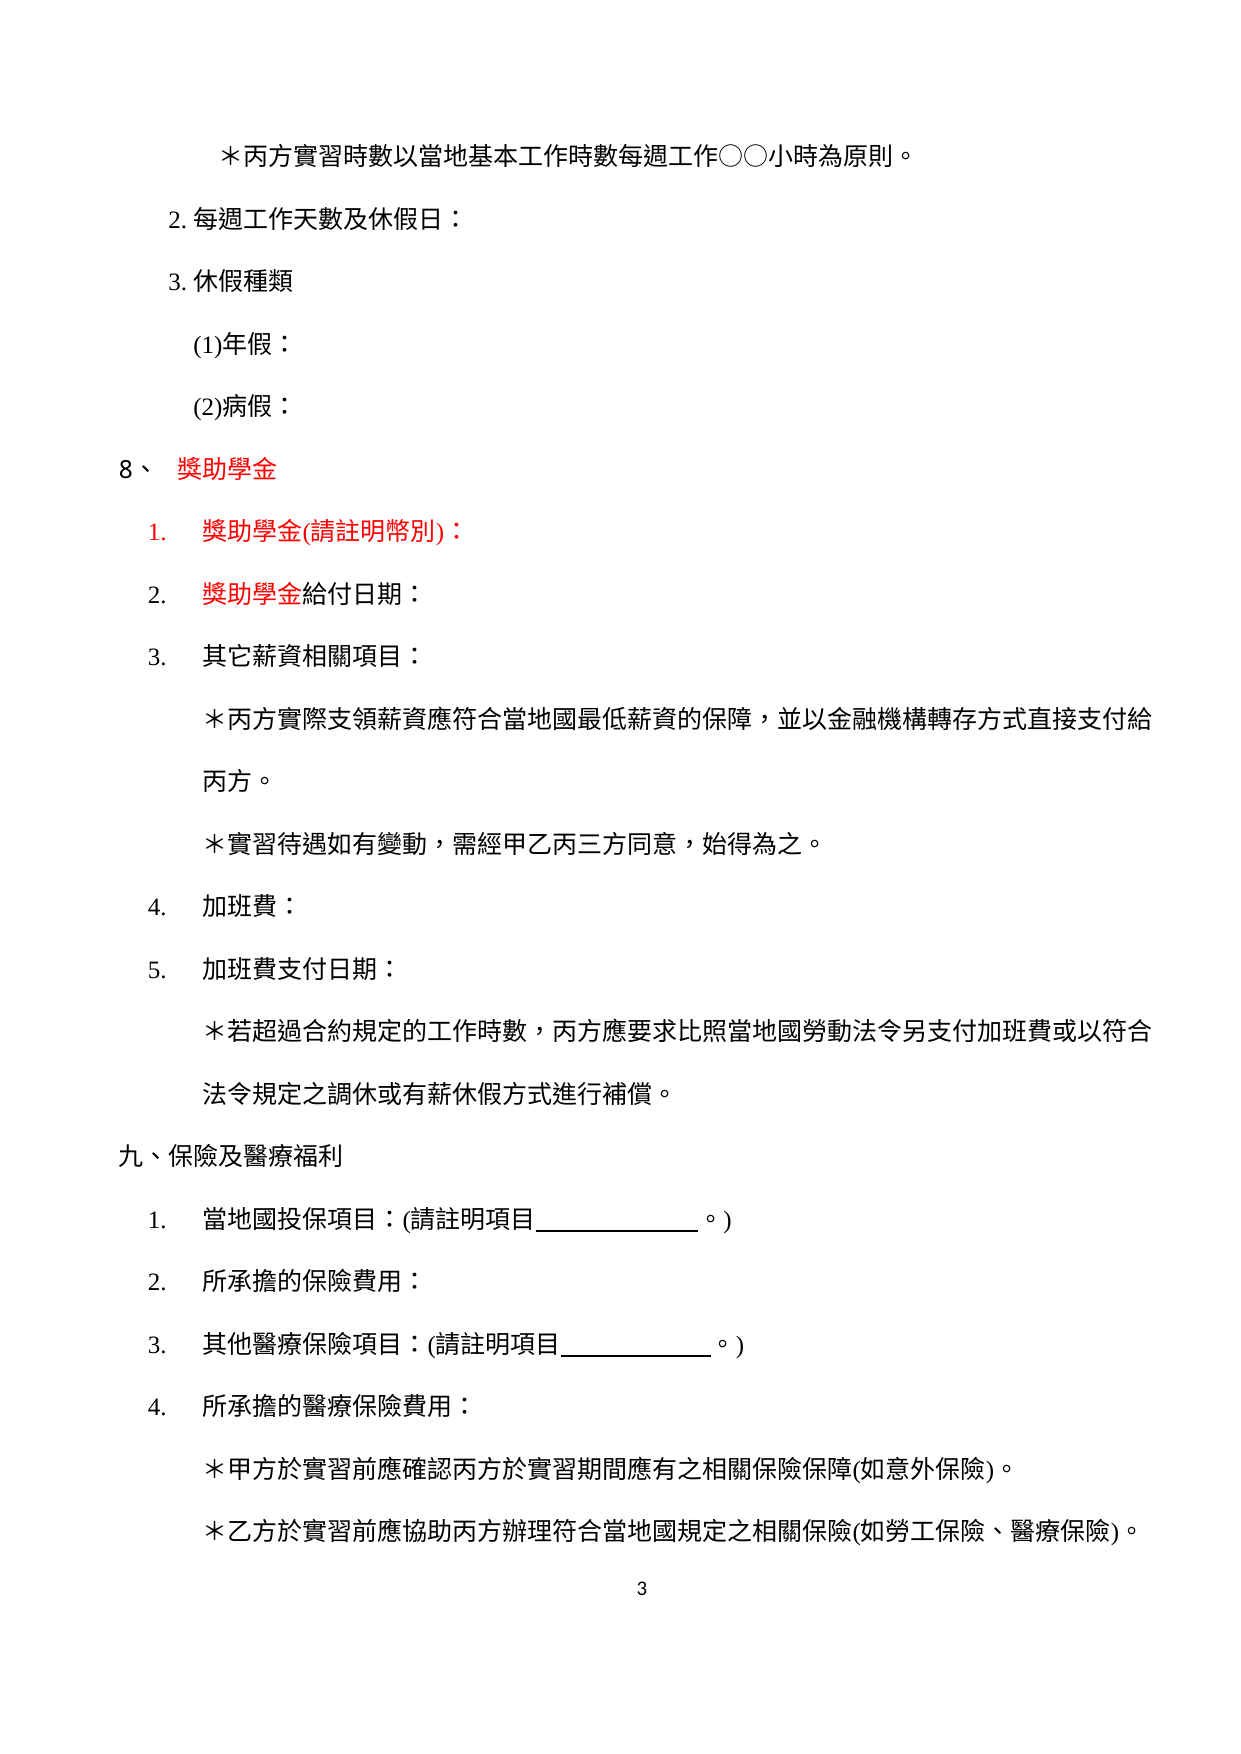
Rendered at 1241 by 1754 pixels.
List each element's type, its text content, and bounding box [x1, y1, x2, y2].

text ＊丙方實際支領薪資應符合當地國最低薪資的保障，並以金融機構轉存方式直接支付給丙方。 [202, 676, 1165, 801]
list 加班費： [148, 863, 1165, 926]
text ＊丙方實習時數以當地基本工作時數每週工作○○小時為原則。 [218, 113, 1165, 176]
list 獎助學金(請註明幣別)： [148, 488, 1165, 551]
list 其它薪資相關項目： [148, 613, 1165, 676]
list 加班費支付日期： [148, 926, 1165, 988]
text ＊若超過合約規定的工作時數，丙方應要求比照當地國勞動法令另支付加班費或以符合法令規定之調休或有薪休假方式進行補償。 [202, 988, 1165, 1113]
list 所承擔的醫療保險費用： [148, 1363, 1165, 1426]
text 3. 休假種類 [118, 238, 1165, 301]
text 九、保險及醫療福利 [118, 1113, 1165, 1176]
list 所承擔的保險費用： [148, 1238, 1165, 1301]
list 獎助學金給付日期： [148, 551, 1165, 613]
text ＊實習待遇如有變動，需經甲乙丙三方同意，始得為之。 [202, 801, 1165, 863]
text (1)年假： [118, 301, 1165, 363]
text 2. 每週工作天數及休假日： [118, 176, 1165, 238]
list 其他醫療保險項目：(請註明項目 。) [148, 1301, 1165, 1363]
list 獎助學金 [118, 426, 1165, 488]
text ＊甲方於實習前應確認丙方於實習期間應有之相關保險保障(如意外保險)。 [202, 1426, 1165, 1488]
list 當地國投保項目：(請註明項目 。) [148, 1176, 1165, 1238]
text ＊乙方於實習前應協助丙方辦理符合當地國規定之相關保險(如勞工保險、醫療保險)。 [202, 1488, 1165, 1551]
text (2)病假： [118, 363, 1165, 426]
